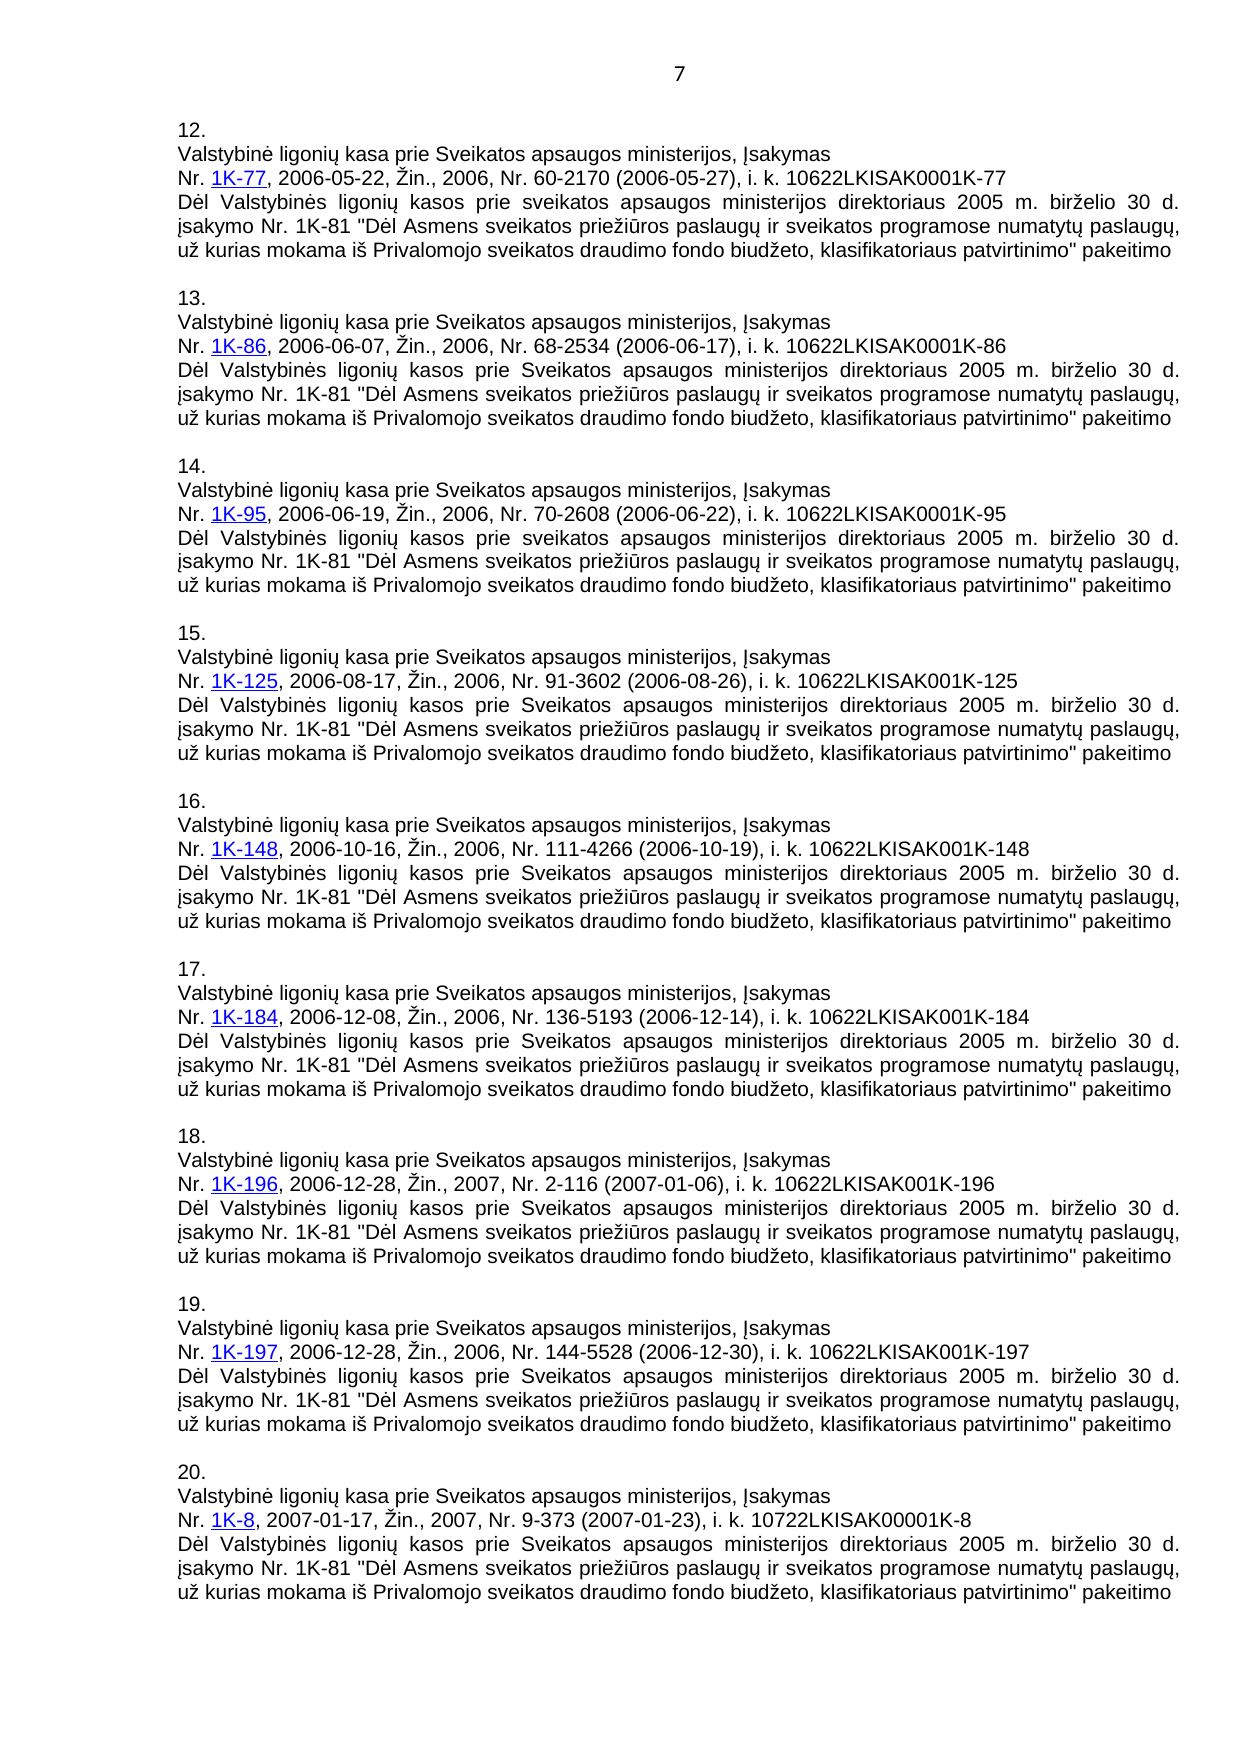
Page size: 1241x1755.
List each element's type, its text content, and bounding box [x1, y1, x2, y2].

text Dėl Valstybinės ligonių kasos prie Sveikatos apsaugos ministerijos direktoriaus 2005 m. birželio 30 d. įsakymo Nr. 1K-81 "Dėl Asmens sveikatos priežiūros paslaugų ir sveikatos programose numatytų paslaugų, už kurias mokama iš Privalomojo sveikatos draudimo fondo biudžeto, klasifikatoriaus patvirtinimo" pakeitimo [177, 1532, 1181, 1603]
text Dėl Valstybinės ligonių kasos prie Sveikatos apsaugos ministerijos direktoriaus 2005 m. birželio 30 d. įsakymo Nr. 1K-81 "Dėl Asmens sveikatos priežiūros paslaugų ir sveikatos programose numatytų paslaugų, už kurias mokama iš Privalomojo sveikatos draudimo fondo biudžeto, klasifikatoriaus patvirtinimo" pakeitimo [177, 358, 1181, 429]
text 19. [177, 1292, 1181, 1316]
text Valstybinė ligonių kasa prie Sveikatos apsaugos ministerijos, Įsakymas [177, 981, 1181, 1004]
text 18. [177, 1124, 1181, 1148]
text Nr. 1K-196, 2006-12-28, Žin., 2007, Nr. 2-116 (2007-01-06), i. k. 10622LKISAK001K-196 [177, 1172, 1181, 1196]
text Nr. 1K-125, 2006-08-17, Žin., 2006, Nr. 91-3602 (2006-08-26), i. k. 10622LKISAK001K-125 [177, 669, 1181, 693]
text Valstybinė ligonių kasa prie Sveikatos apsaugos ministerijos, Įsakymas [177, 645, 1181, 669]
text Dėl Valstybinės ligonių kasos prie sveikatos apsaugos ministerijos direktoriaus 2005 m. birželio 30 d. įsakymo Nr. 1K-81 "Dėl Asmens sveikatos priežiūros paslaugų ir sveikatos programose numatytų paslaugų, už kurias mokama iš Privalomojo sveikatos draudimo fondo biudžeto, klasifikatoriaus patvirtinimo" pakeitimo [177, 525, 1181, 597]
text Nr. 1K-77, 2006-05-22, Žin., 2006, Nr. 60-2170 (2006-05-27), i. k. 10622LKISAK0001K-77 [177, 166, 1181, 190]
text Dėl Valstybinės ligonių kasos prie Sveikatos apsaugos ministerijos direktoriaus 2005 m. birželio 30 d. įsakymo Nr. 1K-81 "Dėl Asmens sveikatos priežiūros paslaugų ir sveikatos programose numatytų paslaugų, už kurias mokama iš Privalomojo sveikatos draudimo fondo biudžeto, klasifikatoriaus patvirtinimo" pakeitimo [177, 1364, 1181, 1436]
text Dėl Valstybinės ligonių kasos prie Sveikatos apsaugos ministerijos direktoriaus 2005 m. birželio 30 d. įsakymo Nr. 1K-81 "Dėl Asmens sveikatos priežiūros paslaugų ir sveikatos programose numatytų paslaugų, už kurias mokama iš Privalomojo sveikatos draudimo fondo biudžeto, klasifikatoriaus patvirtinimo" pakeitimo [177, 861, 1181, 933]
text 17. [177, 957, 1181, 981]
text Dėl Valstybinės ligonių kasos prie Sveikatos apsaugos ministerijos direktoriaus 2005 m. birželio 30 d. įsakymo Nr. 1K-81 "Dėl Asmens sveikatos priežiūros paslaugų ir sveikatos programose numatytų paslaugų, už kurias mokama iš Privalomojo sveikatos draudimo fondo biudžeto, klasifikatoriaus patvirtinimo" pakeitimo [177, 1028, 1181, 1100]
text Valstybinė ligonių kasa prie Sveikatos apsaugos ministerijos, Įsakymas [177, 477, 1181, 501]
text Nr. 1K-8, 2007-01-17, Žin., 2007, Nr. 9-373 (2007-01-23), i. k. 10722LKISAK00001K-8 [177, 1508, 1181, 1532]
text Nr. 1K-148, 2006-10-16, Žin., 2006, Nr. 111-4266 (2006-10-19), i. k. 10622LKISAK001K-148 [177, 837, 1181, 861]
text 13. [177, 286, 1181, 310]
text Valstybinė ligonių kasa prie Sveikatos apsaugos ministerijos, Įsakymas [177, 1316, 1181, 1340]
text Nr. 1K-184, 2006-12-08, Žin., 2006, Nr. 136-5193 (2006-12-14), i. k. 10622LKISAK001K-184 [177, 1004, 1181, 1028]
text Dėl Valstybinės ligonių kasos prie sveikatos apsaugos ministerijos direktoriaus 2005 m. birželio 30 d. įsakymo Nr. 1K-81 "Dėl Asmens sveikatos priežiūros paslaugų ir sveikatos programose numatytų paslaugų, už kurias mokama iš Privalomojo sveikatos draudimo fondo biudžeto, klasifikatoriaus patvirtinimo" pakeitimo [177, 190, 1181, 262]
text Valstybinė ligonių kasa prie Sveikatos apsaugos ministerijos, Įsakymas [177, 142, 1181, 166]
text Nr. 1K-197, 2006-12-28, Žin., 2006, Nr. 144-5528 (2006-12-30), i. k. 10622LKISAK001K-197 [177, 1340, 1181, 1364]
text Dėl Valstybinės ligonių kasos prie Sveikatos apsaugos ministerijos direktoriaus 2005 m. birželio 30 d. įsakymo Nr. 1K-81 "Dėl Asmens sveikatos priežiūros paslaugų ir sveikatos programose numatytų paslaugų, už kurias mokama iš Privalomojo sveikatos draudimo fondo biudžeto, klasifikatoriaus patvirtinimo" pakeitimo [177, 693, 1181, 765]
text Valstybinė ligonių kasa prie Sveikatos apsaugos ministerijos, Įsakymas [177, 1148, 1181, 1172]
text 12. [177, 118, 1181, 142]
text Valstybinė ligonių kasa prie Sveikatos apsaugos ministerijos, Įsakymas [177, 813, 1181, 837]
text Nr. 1K-86, 2006-06-07, Žin., 2006, Nr. 68-2534 (2006-06-17), i. k. 10622LKISAK0001K-86 [177, 334, 1181, 358]
text 14. [177, 453, 1181, 477]
text Valstybinė ligonių kasa prie Sveikatos apsaugos ministerijos, Įsakymas [177, 310, 1181, 334]
text 15. [177, 621, 1181, 645]
text 16. [177, 789, 1181, 813]
text Valstybinė ligonių kasa prie Sveikatos apsaugos ministerijos, Įsakymas [177, 1484, 1181, 1508]
text 20. [177, 1460, 1181, 1484]
text Dėl Valstybinės ligonių kasos prie Sveikatos apsaugos ministerijos direktoriaus 2005 m. birželio 30 d. įsakymo Nr. 1K-81 "Dėl Asmens sveikatos priežiūros paslaugų ir sveikatos programose numatytų paslaugų, už kurias mokama iš Privalomojo sveikatos draudimo fondo biudžeto, klasifikatoriaus patvirtinimo" pakeitimo [177, 1196, 1181, 1268]
text Nr. 1K-95, 2006-06-19, Žin., 2006, Nr. 70-2608 (2006-06-22), i. k. 10622LKISAK0001K-95 [177, 501, 1181, 525]
